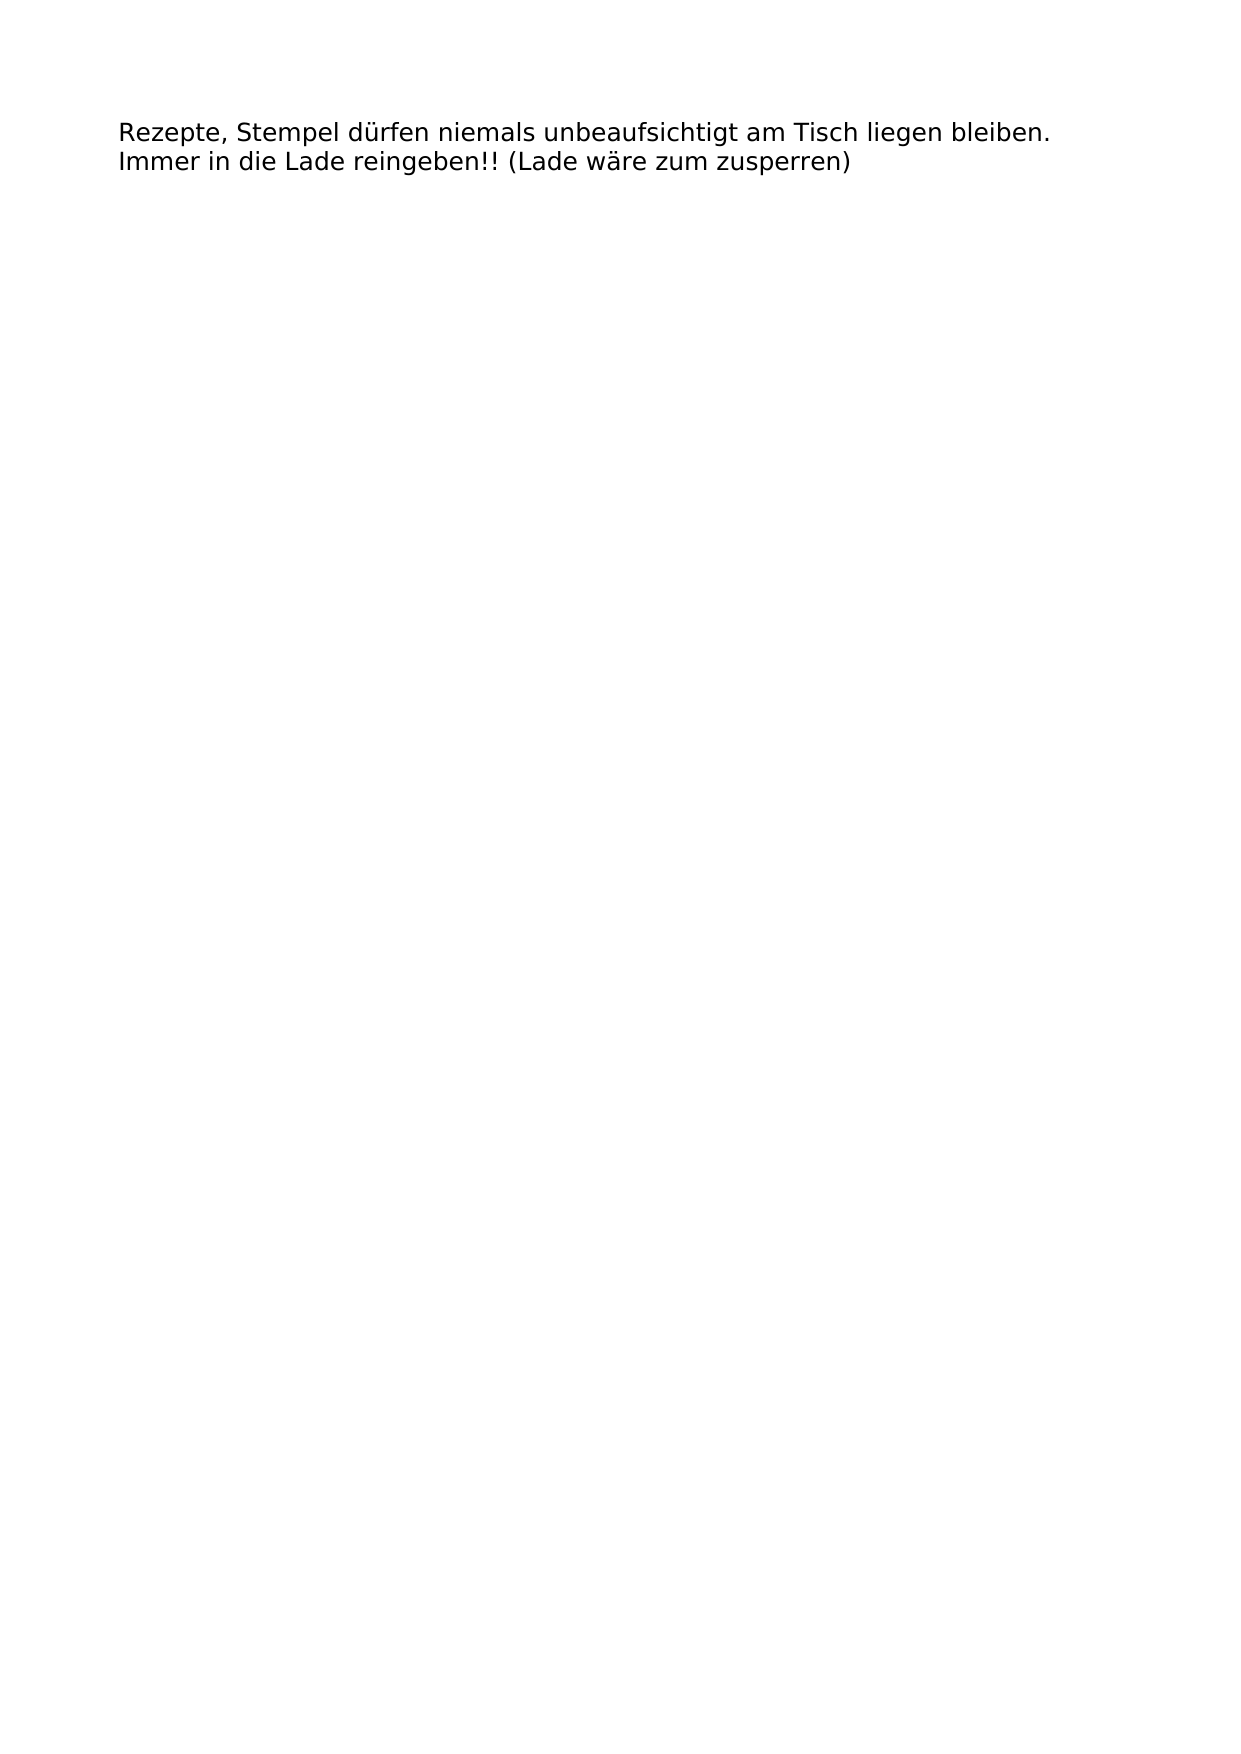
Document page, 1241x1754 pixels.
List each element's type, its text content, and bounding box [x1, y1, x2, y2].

text Rezepte, Stempel dürfen niemals unbeaufsichtigt am Tisch liegen bleiben. Immer in die Lade reingeben!! (Lade wäre zum zusperren) [118, 118, 1122, 176]
